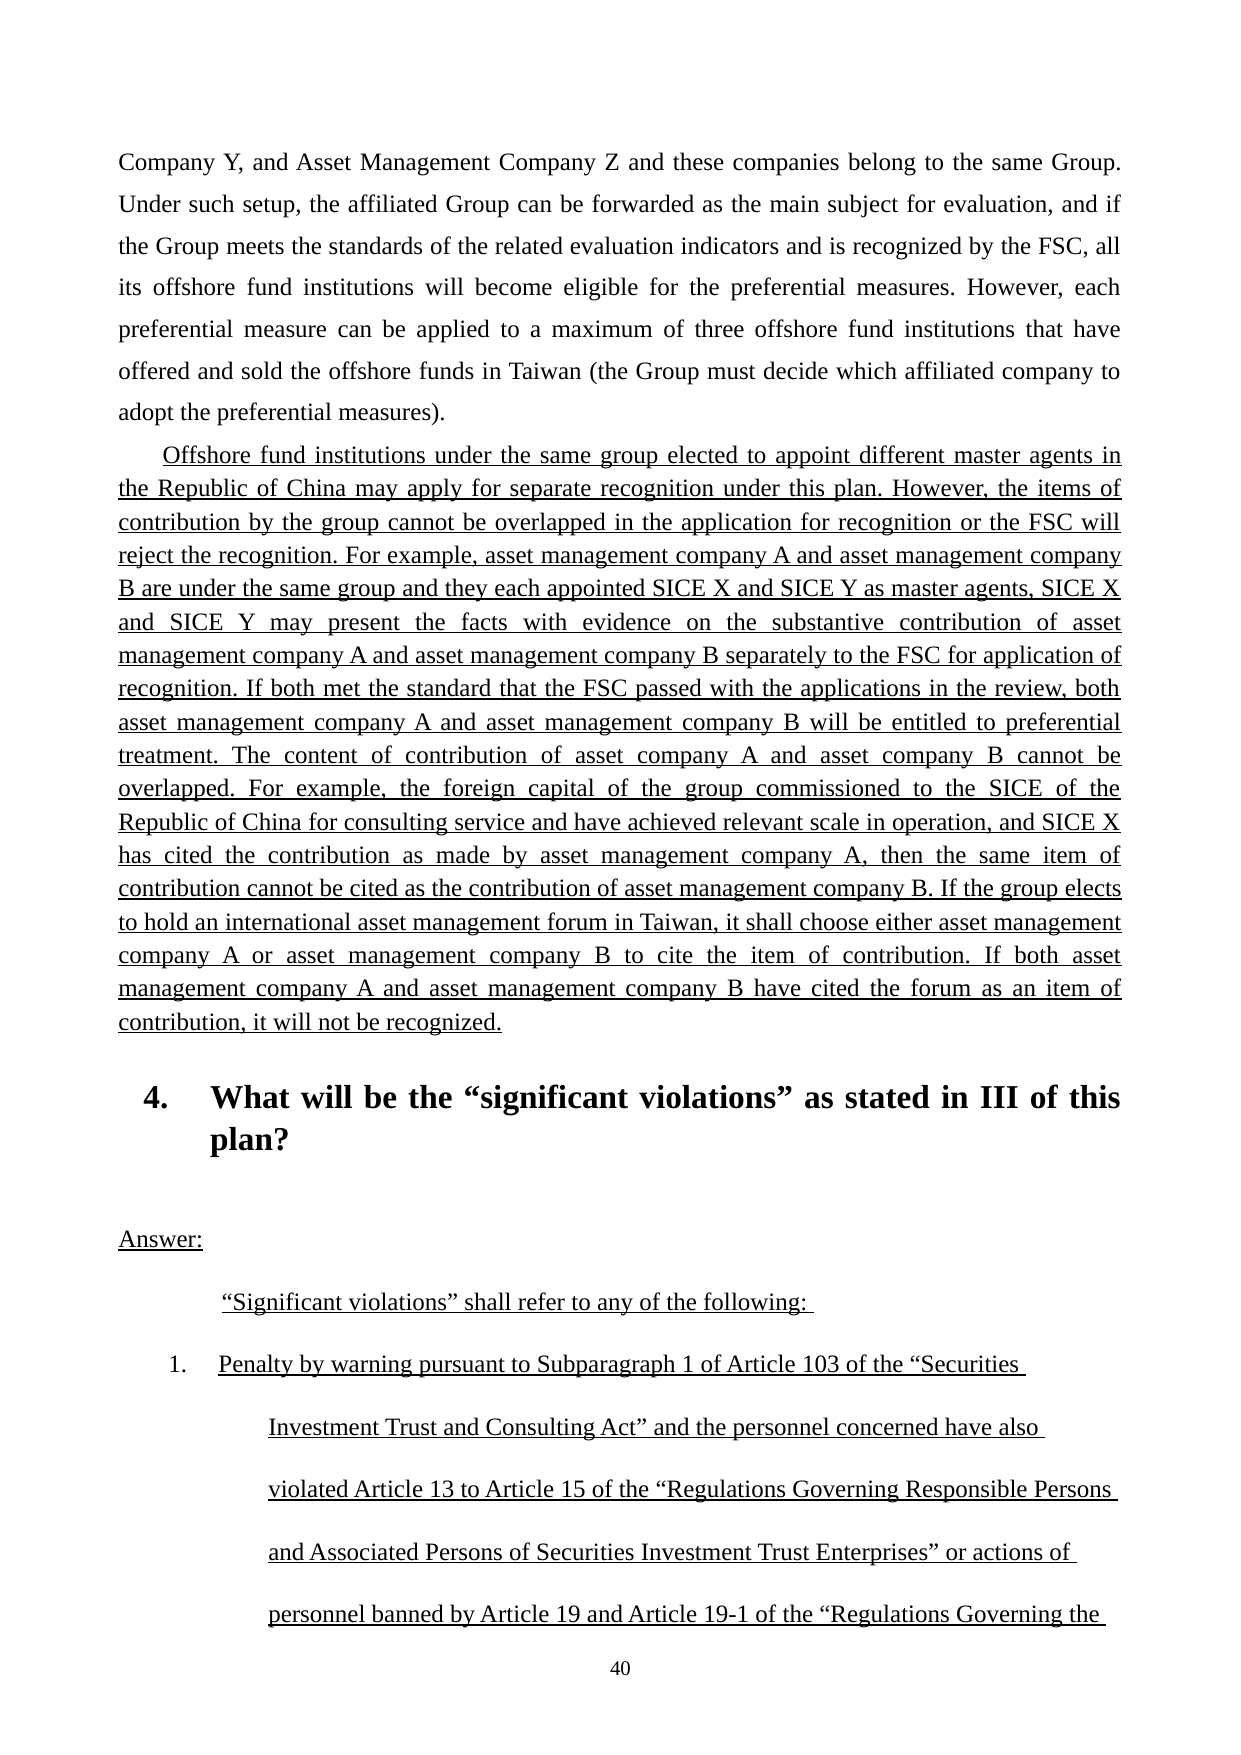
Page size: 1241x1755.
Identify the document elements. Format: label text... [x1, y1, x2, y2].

list Penalty by warning pursuant to Subparagraph 1 of Article 103 of the “Securities Investment Trust and Consulting Act” and the personnel concerned have also violated Article 13 to Article 15 of the “Regulations Governing Responsible Persons and Associated Persons of Securities Investment Trust Enterprises” or actions of personnel banned by Article 19 and Article 19-1 of the “Regulations Governing the [168, 1322, 1122, 1634]
text recognition. If both met the standard that the FSC passed with the applications in the review, both asset management company A and asset management company B will be entitled to preferential [118, 666, 1122, 732]
text “Significant violations” shall refer to any of the following: [221, 1259, 1122, 1322]
text management company A and asset management company B separately to the FSC for application of [118, 633, 1122, 665]
text overlapped. For example, the foreign capital of the group commissioned to the SICE of the Republic of China for consulting service and have achieved relevant scale in operation, and SICE X has cited the contribution as made by asset management company A, then the same item of contribution cannot be cited as the contribution of asset management company B. If the group elects [118, 766, 1122, 898]
text Answer: [118, 1197, 1122, 1259]
text contribution by the group cannot be overlapped in the application for recognition or the FSC will reject the recognition. For example, asset management company A and asset management company [118, 500, 1122, 565]
text company A or asset management company B to cite the item of contribution. If both asset [118, 933, 1122, 965]
text Company Y, and Asset Management Company Z and these companies belong to the same Group. Under such setup, the affiliated Group can be forwarded as the main subject for evaluation, and if the Group meets the standards of the related evaluation indicators and is recognized by the FSC, all its offshore fund institutions will become eligible for the preferential measures. However, each preferential measure can be applied to a maximum of three offshore fund institutions that have offered and sold the offshore funds in Taiwan (the Group must decide which affiliated company to adopt the preferential measures). [118, 134, 1122, 426]
subtitle 4. What will be the “significant violations” as stated in III of this plan? [143, 1075, 1122, 1158]
text management company A and asset management company B have cited the forum as an item of [118, 966, 1122, 998]
text B are under the same group and they each appointed SICE X and SICE Y as master agents, SICE X and SICE Y may present the facts with evidence on the substantive contribution of asset [118, 566, 1122, 632]
text Offshore fund institutions under the same group elected to appoint different master agents in the Republic of China may apply for separate recognition under this plan. However, the items of [118, 437, 1122, 498]
text treatment. The content of contribution of asset company A and asset company B cannot be [118, 733, 1122, 765]
text contribution, it will not be recognized. [118, 1000, 1122, 1037]
text to hold an international asset management forum in Taiwan, it shall choose either asset management [118, 900, 1122, 932]
